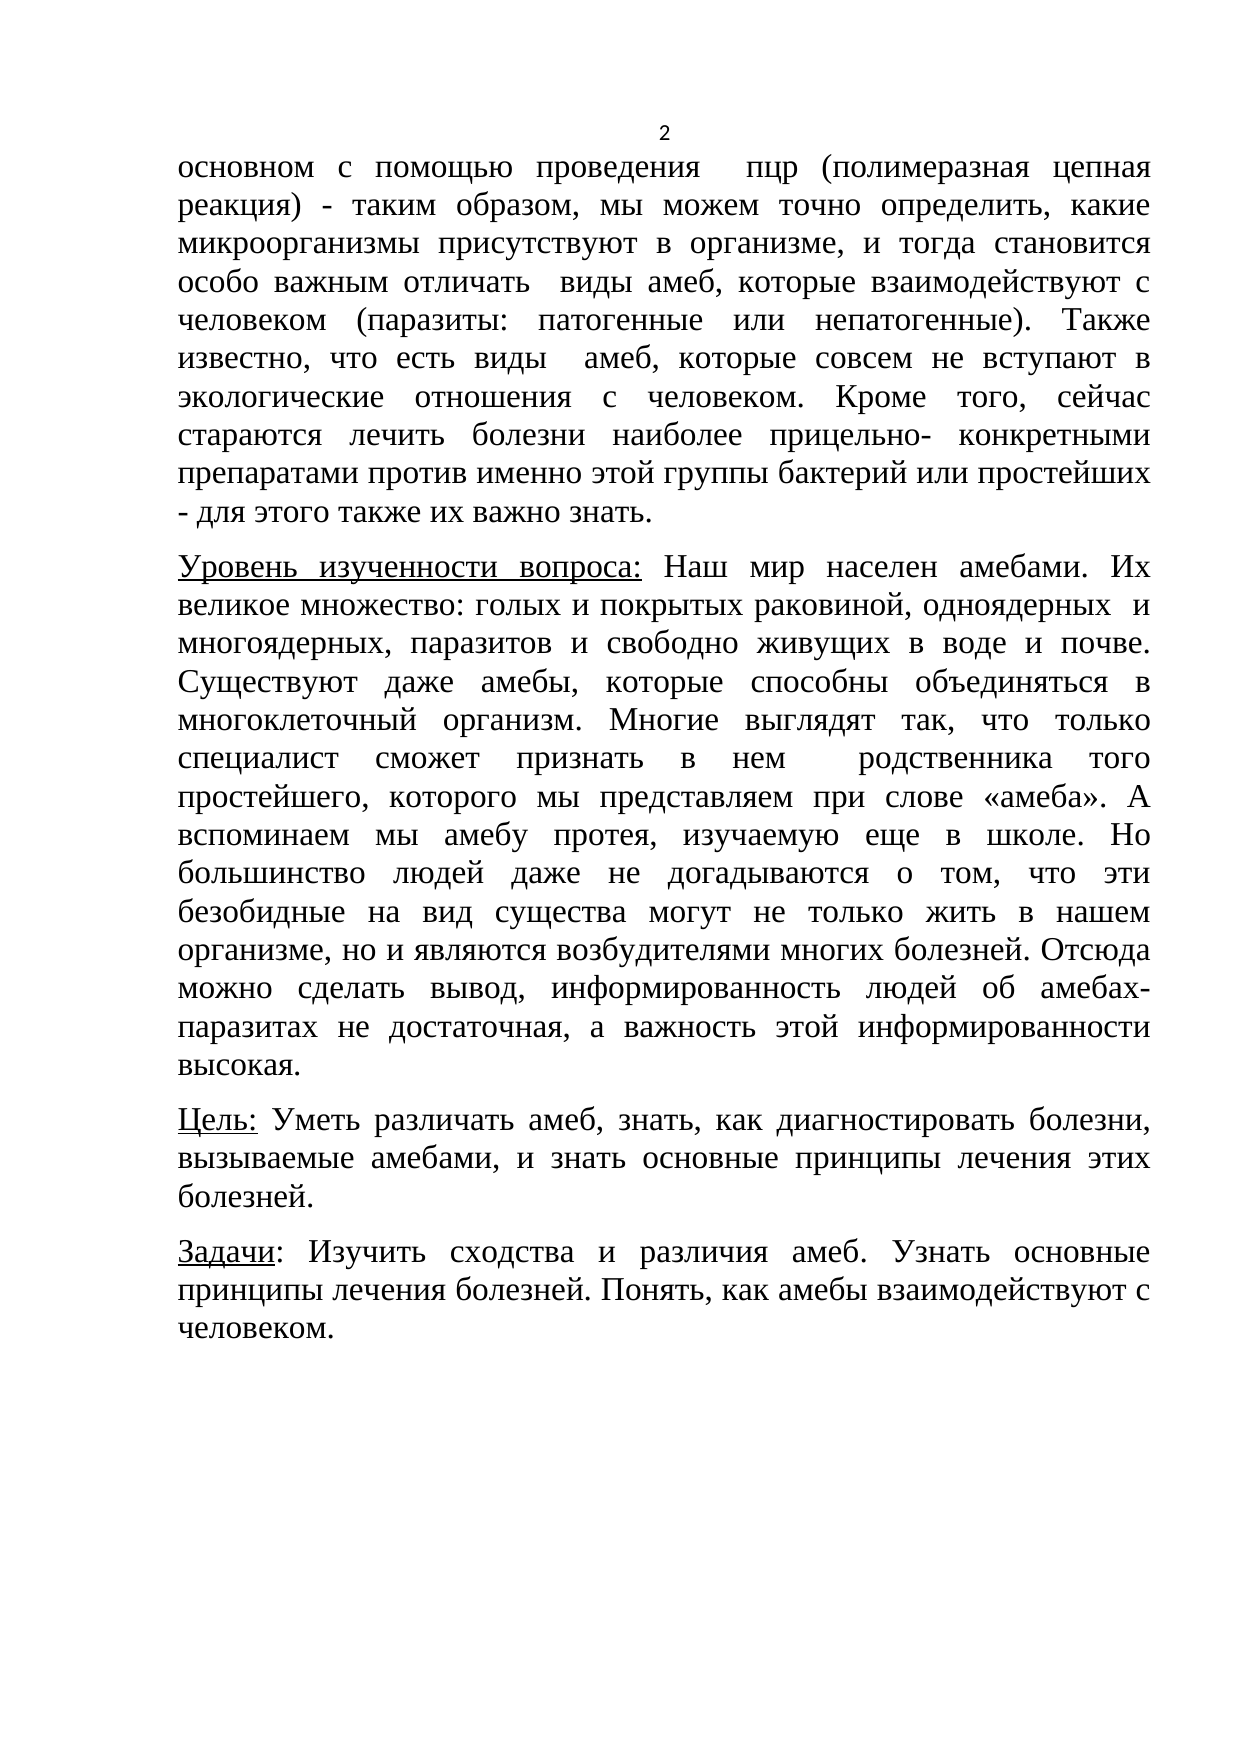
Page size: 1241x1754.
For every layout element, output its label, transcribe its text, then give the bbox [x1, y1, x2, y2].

text основном с помощью проведения пцр (полимеразная цепная реакция) - таким образом, мы можем точно определить, какие микроорганизмы присутствуют в организме, и тогда становится особо важным отличать виды амеб, которые взаимодействуют с человеком (паразиты: патогенные или непатогенные). Также известно, что есть виды амеб, которые совсем не вступают в экологические отношения с человеком. Кроме того, сейчас стараются лечить болезни наиболее прицельно- конкретными препаратами против именно этой группы бактерий или простейших - для этого также их важно знать. [177, 146, 1152, 529]
text Уровень изученности вопроса: Наш мир населен амебами. Их великое множество: голых и покрытых раковиной, одноядерных и многоядерных, паразитов и свободно живущих в воде и почве. Существуют даже амебы, которые способны объединяться в многоклеточный организм. Многие выглядят так, что только специалист сможет признать в нем родственника того простейшего, которого мы представляем при слове «амеба». А вспоминаем мы амебу протея, изучаемую еще в школе. Но большинство людей даже не догадываются о том, что эти безобидные на вид существа могут не только жить в нашем организме, но и являются возбудителями многих болезней. Отсюда можно сделать вывод, информированность людей об амебах-паразитах не достаточная, а важность этой информированности высокая. [177, 546, 1152, 1083]
text Задачи: Изучить сходства и различия амеб. Узнать основные принципы лечения болезней. Понять, как амебы взаимодействуют с человеком. [177, 1231, 1152, 1346]
text Цель: Уметь различать амеб, знать, как диагностировать болезни, вызываемые амебами, и знать основные принципы лечения этих болезней. [177, 1099, 1152, 1214]
